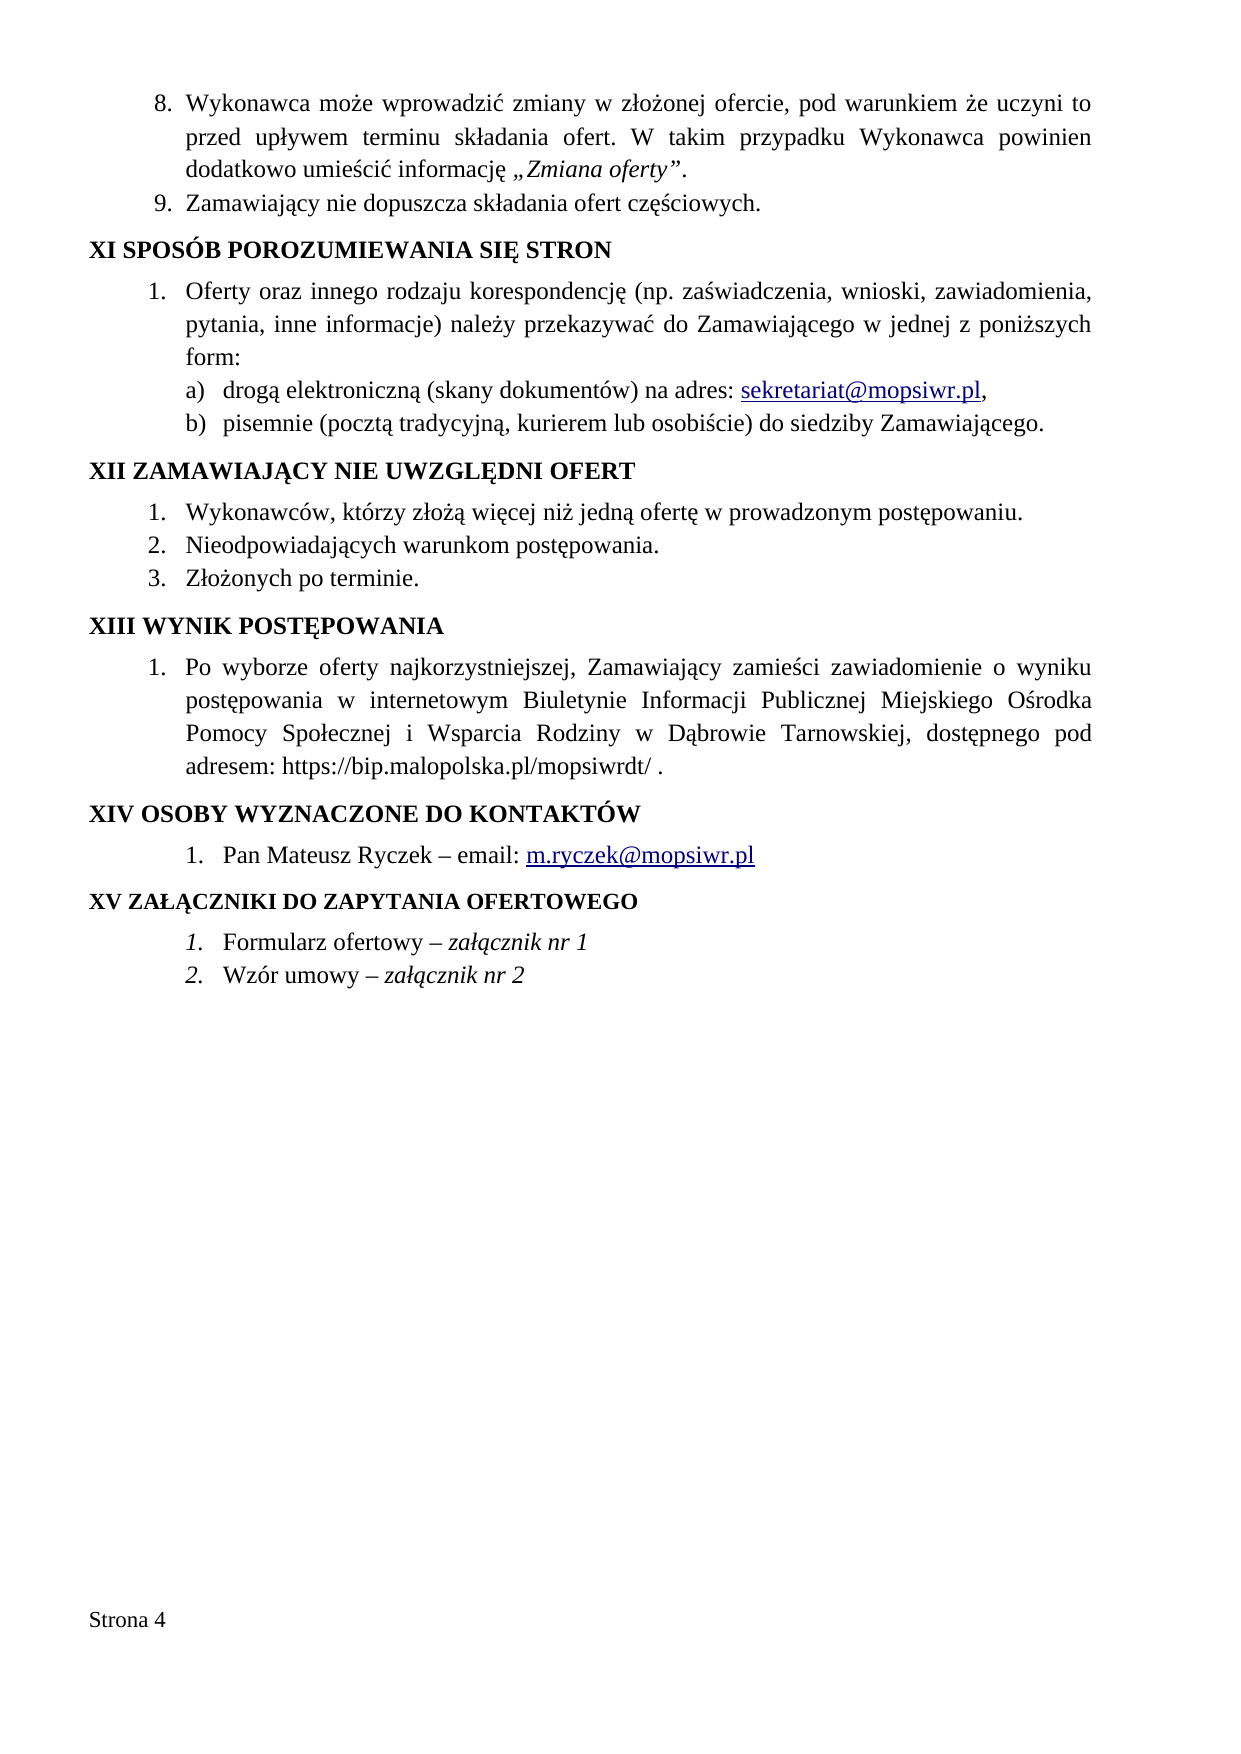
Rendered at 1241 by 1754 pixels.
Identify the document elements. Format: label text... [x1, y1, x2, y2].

list Wykonawca może wprowadzić zmiany w złożonej ofercie, pod warunkiem że uczyni to przed upływem terminu składania ofert. W takim przypadku Wykonawca powinien dodatkowo umieścić informację „Zmiana oferty”. [148, 88, 1093, 183]
list pisemnie (pocztą tradycyjną, kurierem lub osobiście) do siedziby Zamawiającego. [185, 408, 1093, 437]
list Wzór umowy – załącznik nr 2 [185, 960, 1093, 989]
list Zamawiający nie dopuszcza składania ofert częściowych. [148, 188, 1093, 216]
subtitle XI SPOSÓB POROZUMIEWANIA SIĘ STRON [88, 235, 1093, 264]
list Formularz ofertowy – załącznik nr 1 [185, 927, 1093, 956]
list Pan Mateusz Ryczek – email: m.ryczek@mopsiwr.pl [185, 840, 1093, 869]
subtitle XII ZAMAWIAJĄCY NIE UWZGLĘDNI OFERT [88, 456, 1093, 485]
list drogą elektroniczną (skany dokumentów) na adres: sekretariat@mopsiwr.pl, [185, 376, 1093, 404]
subtitle XIII WYNIK POSTĘPOWANIA [88, 611, 1093, 640]
list Oferty oraz innego rodzaju korespondencję (np. zaświadczenia, wnioski, zawiadomienia, pytania, inne informacje) należy przekazywać do Zamawiającego w jednej z poniższych form: [148, 276, 1093, 371]
list Wykonawców, którzy złożą więcej niż jedną ofertę w prowadzonym postępowaniu. [148, 497, 1093, 526]
subtitle XV ZAŁĄCZNIKI DO ZAPYTANIA OFERTOWEGO [88, 888, 1093, 914]
list Po wyborze oferty najkorzystniejszej, Zamawiający zamieści zawiadomienie o wyniku postępowania w internetowym Biuletynie Informacji Publicznej Miejskiego Ośrodka Pomocy Społecznej i Wsparcia Rodziny w Dąbrowie Tarnowskiej, dostępnego pod adresem: https://bip.malopolska.pl/mopsiwrdt/ . [148, 652, 1093, 780]
list Złożonych po terminie. [148, 563, 1093, 592]
subtitle XIV OSOBY WYZNACZONE DO KONTAKTÓW [88, 799, 1093, 828]
list Nieodpowiadających warunkom postępowania. [148, 530, 1093, 559]
